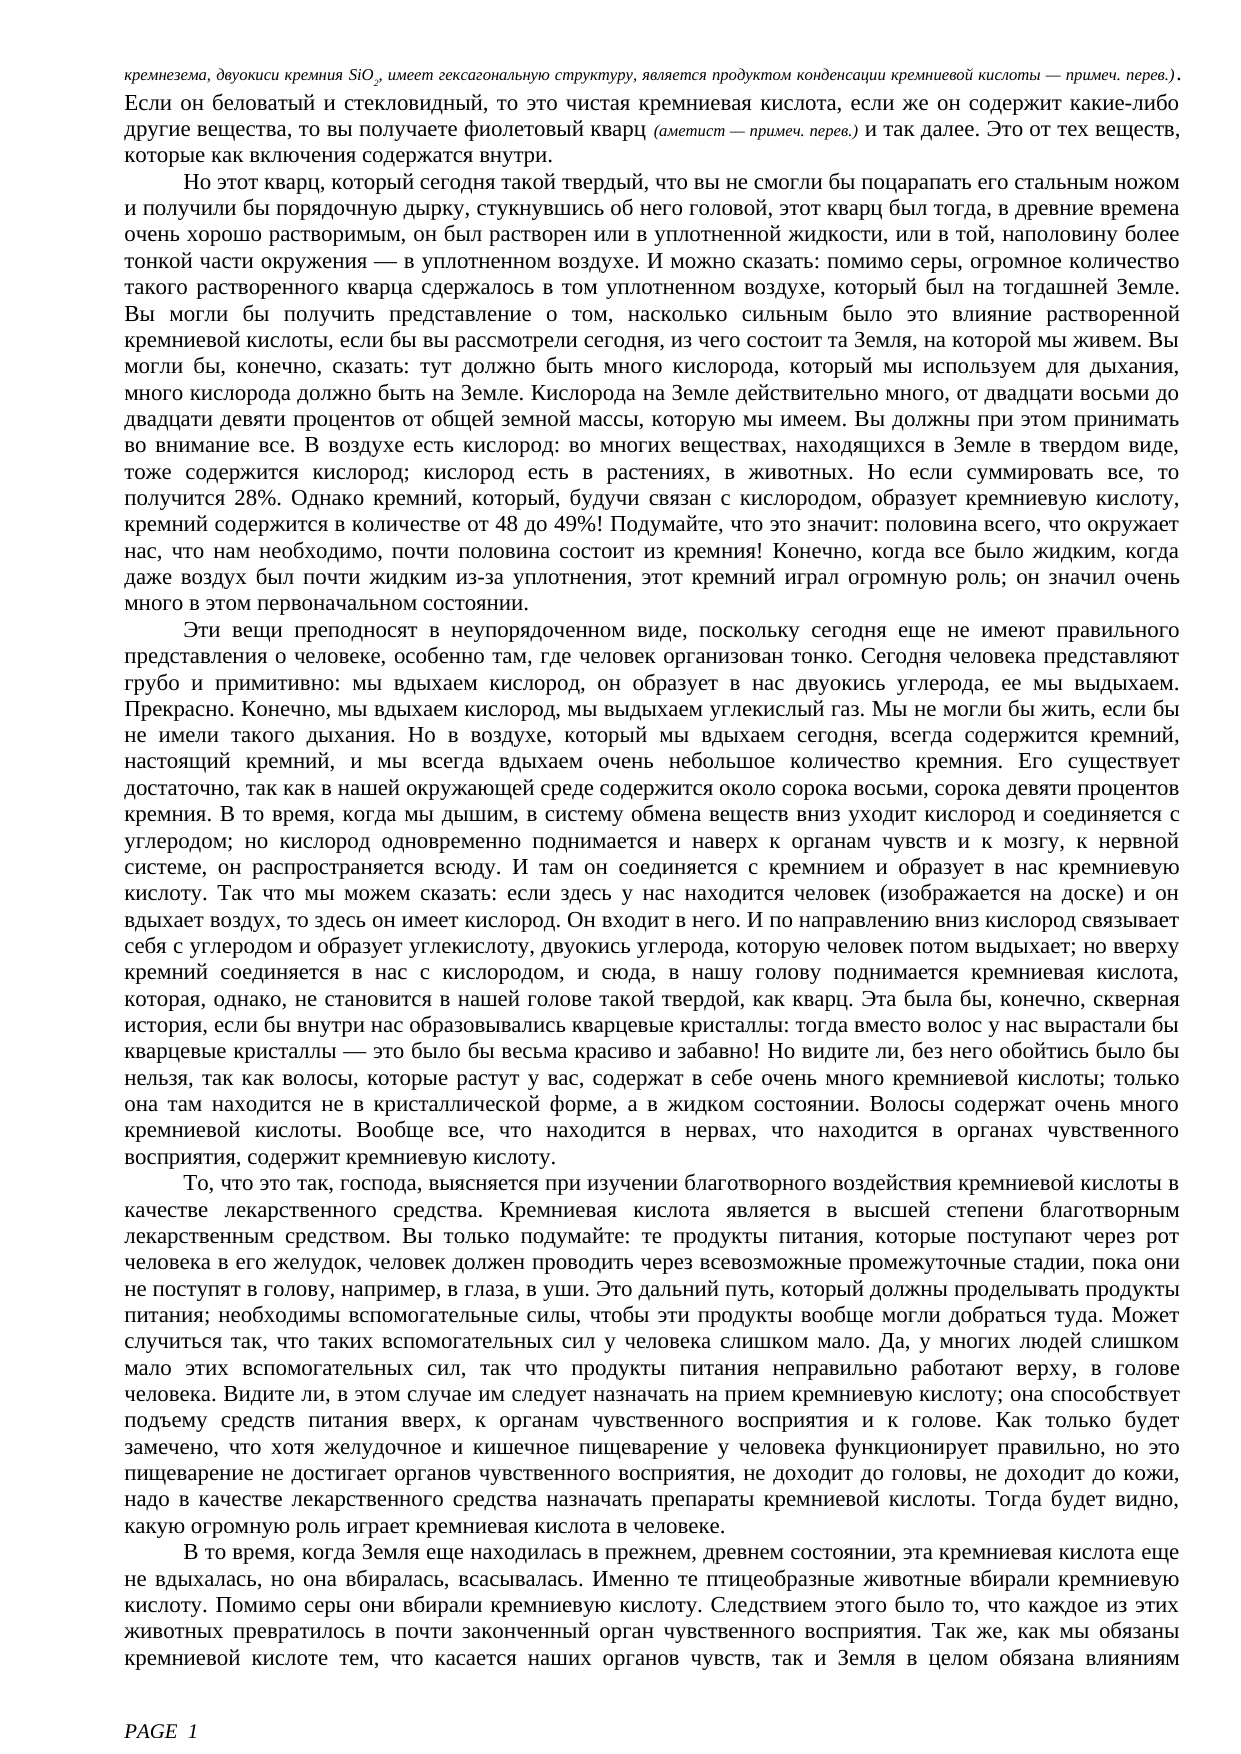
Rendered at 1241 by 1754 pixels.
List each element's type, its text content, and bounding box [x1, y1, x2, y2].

text кремнезема, двуокиси кремния SiO2, имеет гексагональную структуру, является продуктом конденсации кремниевой кислоты — примеч. перев.). Если он беловатый и стекловидный, то это чистая кремниевая кислота, если же он содержит какие-либо другие вещества, то вы получаете фиолетовый кварц (аметист — примеч. перев.) и так далее. Это от тех веществ, которые как включения содержатся внутри. [124, 59, 1181, 168]
text То, что это так, господа, выясняется при изучении благотворного воздействия кремниевой кислоты в качестве лекарственного средства. Кремниевая кислота является в высшей степени благотворным лекарственным средством. Вы только подумайте: те продукты питания, которые поступают через рот человека в его желудок, человек должен проводить через всевозможные промежуточные стадии, пока они не поступят в голову, например, в глаза, в уши. Это дальний путь, который должны проделывать продукты питания; необходимы вспомогательные силы, чтобы эти продукты вообще могли добраться туда. Может случиться так, что таких вспомогательных сил у человека слишком мало. Да, у многих людей слишком мало этих вспомогательных сил, так что продукты питания неправильно работают верху, в голове человека. Видите ли, в этом случае им следует назначать на прием кремниевую кислоту; она способствует подъему средств питания вверх, к органам чувственного восприятия и к голове. Как только будет замечено, что хотя желудочное и кишечное пищеварение у человека функционирует правильно, но это пищеварение не достигает органов чувственного восприятия, не доходит до головы, не доходит до кожи, надо в качестве лекарственного средства назначать препараты кремниевой кислоты. Тогда будет видно, какую огромную роль играет кремниевая кислота в человеке. [124, 1169, 1181, 1538]
text В то время, когда Земля еще находилась в прежнем, древнем состоянии, эта кремниевая кислота еще не вдыхалась, но она вбиралась, всасывалась. Именно те птицеобразные животные вбирали кремниевую кислоту. Помимо серы они вбирали кремниевую кислоту. Следствием этого было то, что каждое из этих животных превратилось в почти законченный орган чувственного восприятия. Так же, как мы обязаны кремниевой кислоте тем, что касается наших органов чувств, так и Земля в целом обязана влияниям [124, 1538, 1181, 1670]
text Эти вещи преподносят в неупорядоченном виде, поскольку сегодня еще не имеют правильного представления о человеке, особенно там, где человек организован тонко. Сегодня человека представляют грубо и примитивно: мы вдыхаем кислород, он образует в нас двуокись углерода, ее мы выдыхаем. Прекрасно. Конечно, мы вдыхаем кислород, мы выдыхаем углекислый газ. Мы не могли бы жить, если бы не имели такого дыхания. Но в воздухе, который мы вдыхаем сегодня, всегда содержится кремний, настоящий кремний, и мы всегда вдыхаем очень небольшое количество кремния. Его существует достаточно, так как в нашей окружающей среде содержится около сорока восьми, сорока девяти процентов кремния. В то время, когда мы дышим, в систему обмена веществ вниз уходит кислород и соединяется с углеродом; но кислород одновременно поднимается и наверх к органам чувств и к мозгу, к нервной системе, он распространяется всюду. И там он соединяется с кремнием и образует в нас кремниевую кислоту. Так что мы можем сказать: если здесь у нас находится человек (изображается на доске) и он вдыхает воздух, то здесь он имеет кислород. Он входит в него. И по направлению вниз кислород связывает себя с углеродом и образует углекислоту, двуокись углерода, которую человек потом выдыхает; но вверху кремний соединяется в нас с кислородом, и сюда, в нашу голову поднимается кремниевая кислота, которая, однако, не становится в нашей голове такой твердой, как кварц. Эта была бы, конечно, скверная история, если бы внутри нас образовывались кварцевые кристаллы: тогда вместо волос у нас вырастали бы кварцевые кристаллы — это было бы весьма красиво и забавно! Но видите ли, без него обойтись было бы нельзя, так как волосы, которые растут у вас, содержат в себе очень много кремниевой кислоты; только она там находится не в кристаллической форме, а в жидком состоянии. Волосы содержат очень много кремниевой кислоты. Вообще все, что находится в нервах, что находится в органах чувственного восприятия, содержит кремниевую кислоту. [124, 616, 1181, 1169]
text Но этот кварц, который сегодня такой твердый, что вы не смогли бы поцарапать его стальным ножом и получили бы порядочную дырку, стукнувшись об него головой, этот кварц был тогда, в древние времена очень хорошо растворимым, он был растворен или в уплотненной жидкости, или в той, наполовину более тонкой части окружения — в уплотненном воздухе. И можно сказать: помимо серы, огромное количество такого растворенного кварца сдержалось в том уплотненном воздухе, который был на тогдашней Земле. Вы могли бы получить представление о том, насколько сильным было это влияние растворенной кремниевой кислоты, если бы вы рассмотрели сегодня, из чего состоит та Земля, на которой мы живем. Вы могли бы, конечно, сказать: тут должно быть много кислорода, который мы используем для дыхания, много кислорода должно быть на Земле. Кислорода на Земле действительно много, от двадцати восьми до двадцати девяти процентов от общей земной массы, которую мы имеем. Вы должны при этом принимать во внимание все. В воздухе есть кислород: во многих веществах, находящихся в Земле в твердом виде, тоже содержится кислород; кислород есть в растениях, в животных. Но если суммировать все, то получится 28%. Однако кремний, который, будучи связан с кислородом, образует кремниевую кислоту, кремний содержится в количестве от 48 до 49%! Подумайте, что это значит: половина всего, что окружает нас, что нам необходимо, почти половина состоит из кремния! Конечно, когда все было жидким, когда даже воздух был почти жидким из-за уплотнения, этот кремний играл огромную роль; он значил очень много в этом первоначальном состоянии. [124, 168, 1181, 616]
